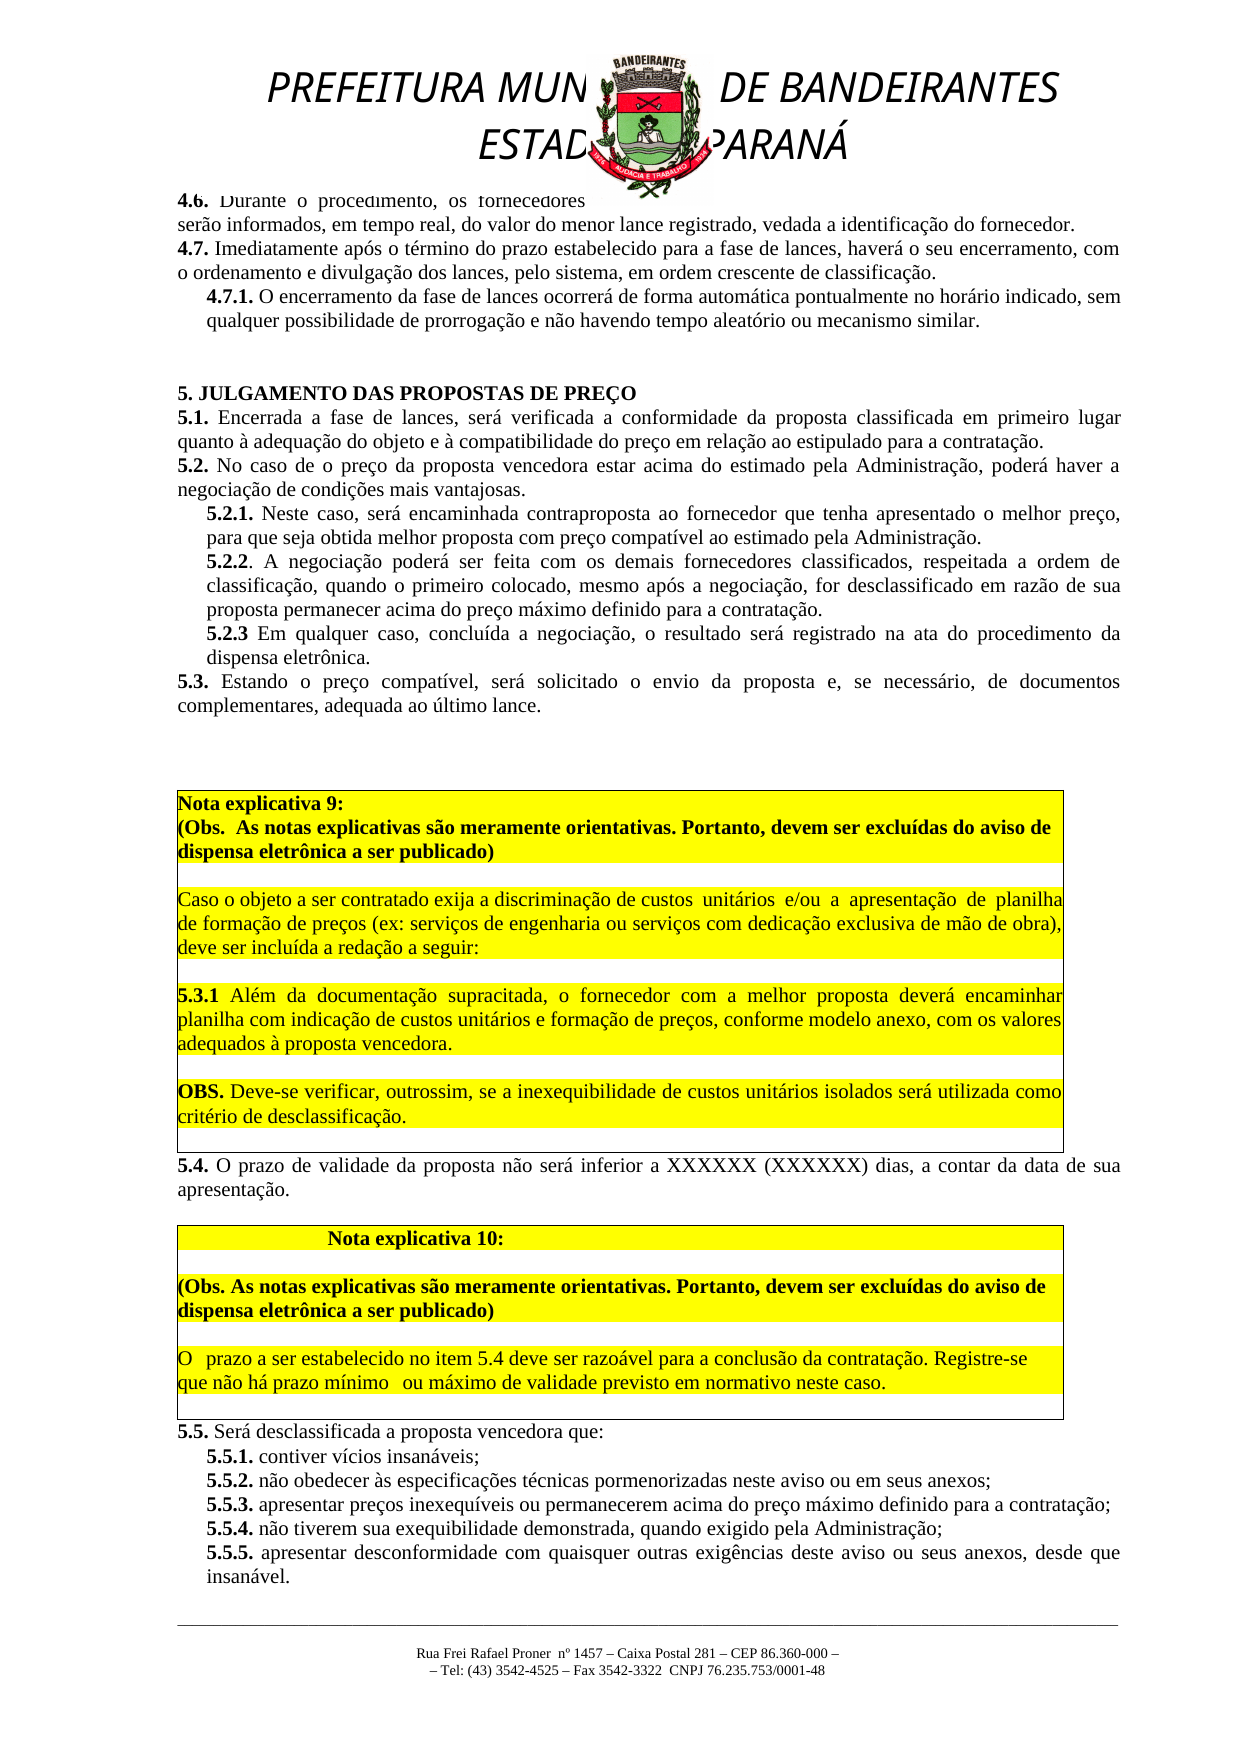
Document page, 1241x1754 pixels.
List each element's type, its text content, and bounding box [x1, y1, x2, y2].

text 5.5.3. apresentar preços inexequíveis ou permanecerem acima do preço máximo definido para a contratação; [206, 1492, 1122, 1516]
text 4.6. Durante o procedimento, os fornecedores serão informados, em tempo real, do valor do menor lance registrado, vedada a identificação do fornecedor. [177, 188, 1122, 236]
text 5.3. Estando o preço compatível, será solicitado o envio da proposta e, se necessário, de documentos complementares, adequada ao último lance. [177, 669, 1122, 717]
text 5.2.2. A negociação poderá ser feita com os demais fornecedores classificados, respeitada a ordem de classificação, quando o primeiro colocado, mesmo após a negociação, for desclassificado em razão de sua proposta permanecer acima do preço máximo definido para a contratação. [206, 549, 1122, 621]
text 5.5.4. não tiverem sua exequibilidade demonstrada, quando exigido pela Administração; [206, 1516, 1122, 1540]
text 5.1. Encerrada a fase de lances, será verificada a conformidade da proposta classificada em primeiro lugar quanto à adequação do objeto e à compatibilidade do preço em relação ao estipulado para a contratação. [177, 405, 1122, 453]
text 5.5. Será desclassificada a proposta vencedora que: [177, 1419, 1122, 1443]
text 4.7.1. O encerramento da fase de lances ocorrerá de forma automática pontualmente no horário indicado, sem qualquer possibilidade de prorrogação e não havendo tempo aleatório ou mecanismo similar. [206, 284, 1122, 332]
text 4.7. Imediatamente após o término do prazo estabelecido para a fase de lances, haverá o seu encerramento, com o ordenamento e divulgação dos lances, pelo sistema, em ordem crescente de classificação. [177, 236, 1122, 284]
text 5.2. No caso de o preço da proposta vencedora estar acima do estimado pela Administração, poderá haver a negociação de condições mais vantajosas. [177, 453, 1122, 501]
text 5.5.5. apresentar desconformidade com quaisquer outras exigências deste aviso ou seus anexos, desde que insanável. [206, 1540, 1122, 1588]
text 5.5.2. não obedecer às especificações técnicas pormenorizadas neste aviso ou em seus anexos; [206, 1468, 1122, 1492]
text 5.4. O prazo de validade da proposta não será inferior a XXXXXX (XXXXXX) dias, a contar da data de sua apresentação. [177, 1153, 1122, 1201]
text 5. JULGAMENTO DAS PROPOSTAS DE PREÇO [177, 381, 1122, 405]
text 5.2.3 Em qualquer caso, concluída a negociação, o resultado será registrado na ata do procedimento da dispensa eletrônica. [206, 621, 1122, 669]
text 5.2.1. Neste caso, será encaminhada contraproposta ao fornecedor que tenha apresentado o melhor preço, para que seja obtida melhor proposta com preço compatível ao estimado pela Administração. [206, 501, 1122, 549]
text 5.5.1. contiver vícios insanáveis; [206, 1443, 1122, 1468]
